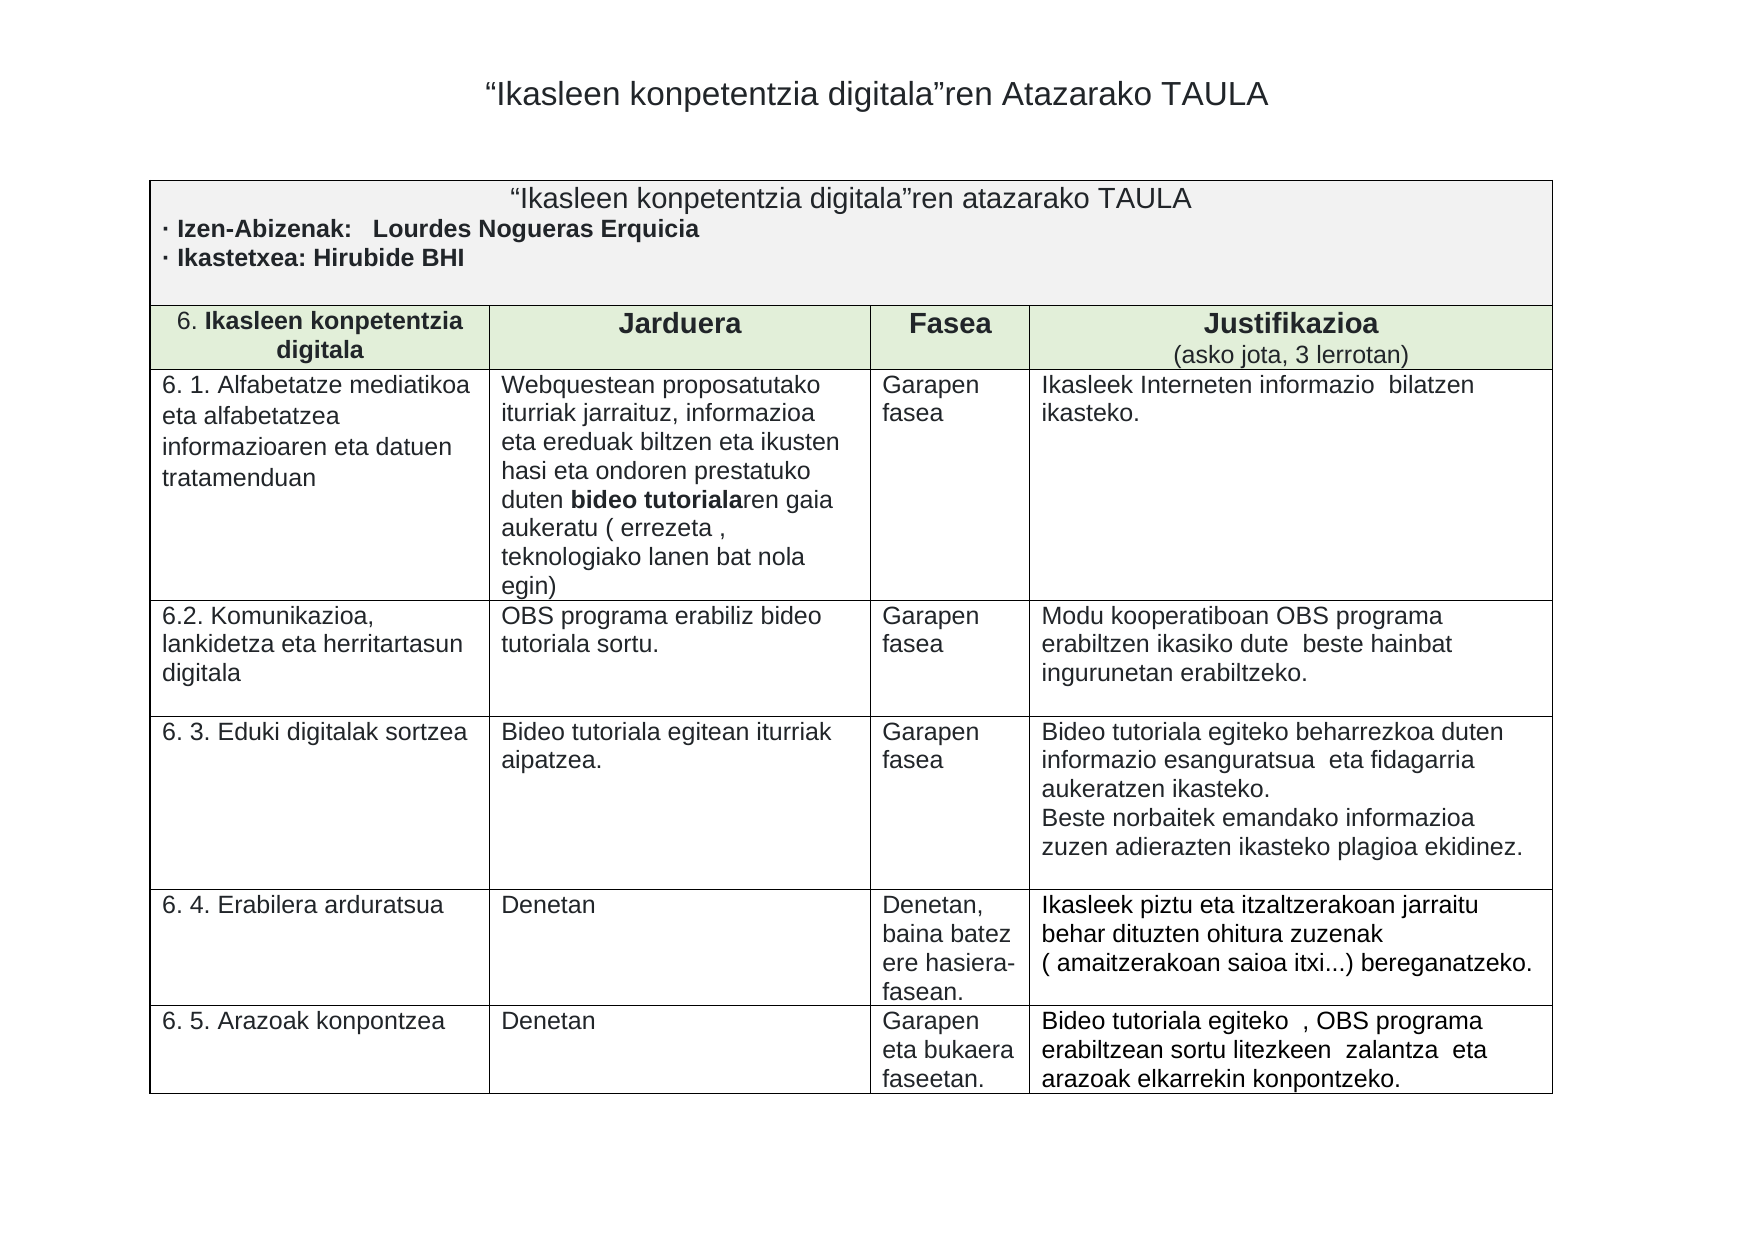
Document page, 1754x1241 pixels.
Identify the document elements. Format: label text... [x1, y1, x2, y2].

table_cell 6. Ikasleen konpetentzia digitala [151, 306, 489, 369]
table_cell Denetan [490, 1006, 870, 1093]
table_cell Bideo tutoriala egiteko , OBS programa erabiltzean sortu litezkeen zalantza eta arazoak elkarrekin konpontzeko. [1030, 1006, 1552, 1093]
table_cell Fasea [871, 306, 1029, 369]
table_cell Bideo tutoriala egiteko beharrezkoa duten informazio esanguratsua eta fidagarria aukeratzen ikasteko. Beste norbaitek emandako informazioa zuzen adierazten ikasteko plagioa ekidinez. [1030, 717, 1552, 889]
table_cell 6. 4. Erabilera arduratsua [151, 890, 489, 1005]
table_cell 6.2. Komunikazioa, lankidetza eta herritartasun digitala [151, 601, 489, 716]
table_cell Ikasleek piztu eta itzaltzerakoan jarraitu behar dituzten ohitura zuzenak ( amaitzerakoan saioa itxi...) bereganatzeko. [1030, 890, 1552, 1005]
table_cell Garapen fasea [871, 717, 1029, 889]
table_cell Garapen fasea [871, 601, 1029, 716]
table_cell Justifikazioa (asko jota, 3 lerrotan) [1030, 306, 1552, 369]
table_cell Denetan, baina batez ere hasiera-fasean. [871, 890, 1029, 1005]
table_cell Ikasleek Interneten informazio bilatzen ikasteko. [1030, 370, 1552, 600]
table_cell 6. 3. Eduki digitalak sortzea [151, 717, 489, 889]
table_cell Bideo tutoriala egitean iturriak aipatzea. [490, 717, 870, 889]
table_cell OBS programa erabiliz bideo tutoriala sortu. [490, 601, 870, 716]
table_cell Jarduera [490, 306, 870, 369]
table_cell 6. 1. Alfabetatze mediatikoa eta alfabetatzea informazioaren eta datuen tratamenduan [151, 370, 489, 600]
table_cell Denetan [490, 890, 870, 1005]
table_cell 6. 5. Arazoak konpontzea [151, 1006, 489, 1093]
table_cell Modu kooperatiboan OBS programa erabiltzen ikasiko dute beste hainbat ingurunetan erabiltzeko. [1030, 601, 1552, 716]
table_cell Garapen fasea [871, 370, 1029, 600]
text “Ikasleen konpetentzia digitala”ren Atazarako TAULA [150, 74, 1604, 112]
table_header “Ikasleen konpetentzia digitala”ren atazarako TAULA · Izen-Abizenak: Lourdes Nogueras Erquicia · Ikastetxea: Hirubide BHI [151, 181, 1552, 305]
table_cell Garapen eta bukaera faseetan. [871, 1006, 1029, 1093]
table_cell Webquestean proposatutako iturriak jarraituz, informazioa eta ereduak biltzen eta ikusten hasi eta ondoren prestatuko duten bideo tutorialaren gaia aukeratu ( errezeta , teknologiako lanen bat nola egin) [490, 370, 870, 600]
